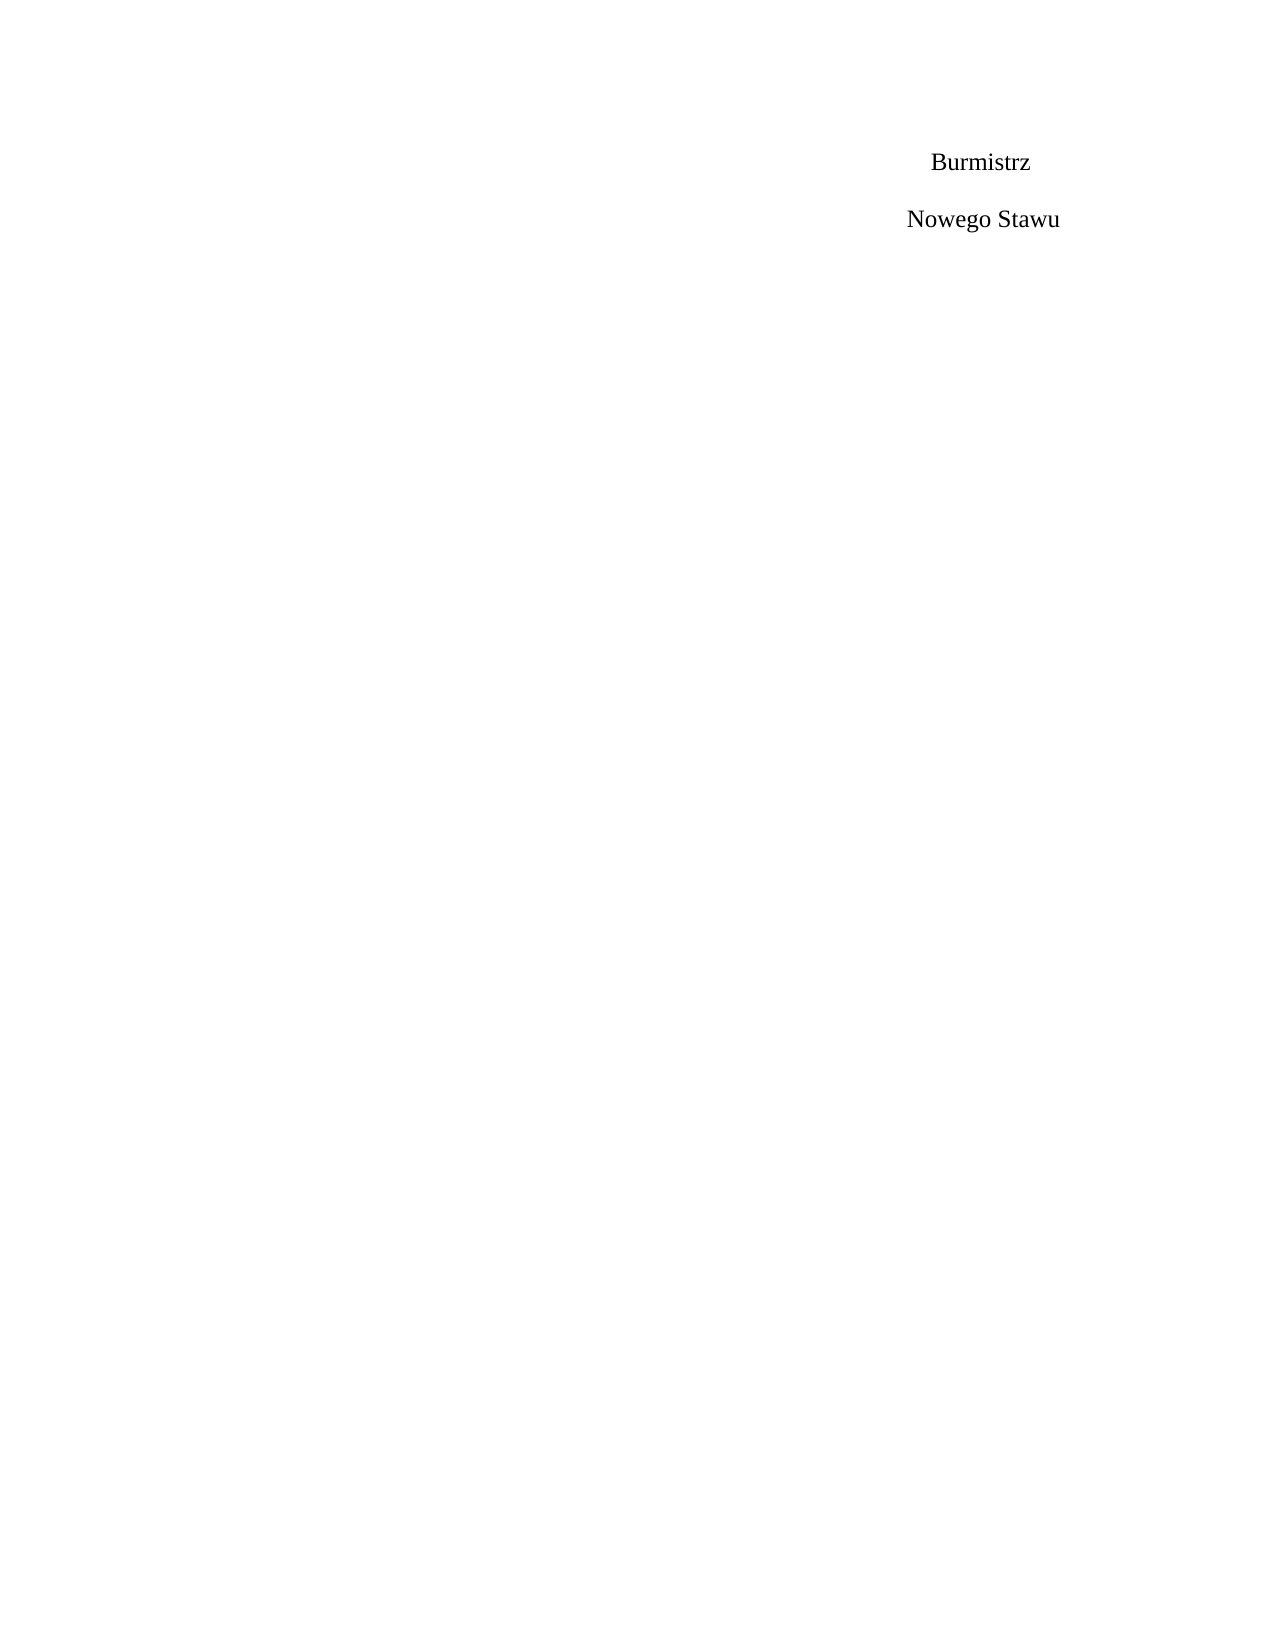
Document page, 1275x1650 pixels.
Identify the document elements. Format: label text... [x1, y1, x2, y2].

text Burmistrz [118, 147, 1157, 204]
text Nowego Stawu [118, 204, 1157, 233]
